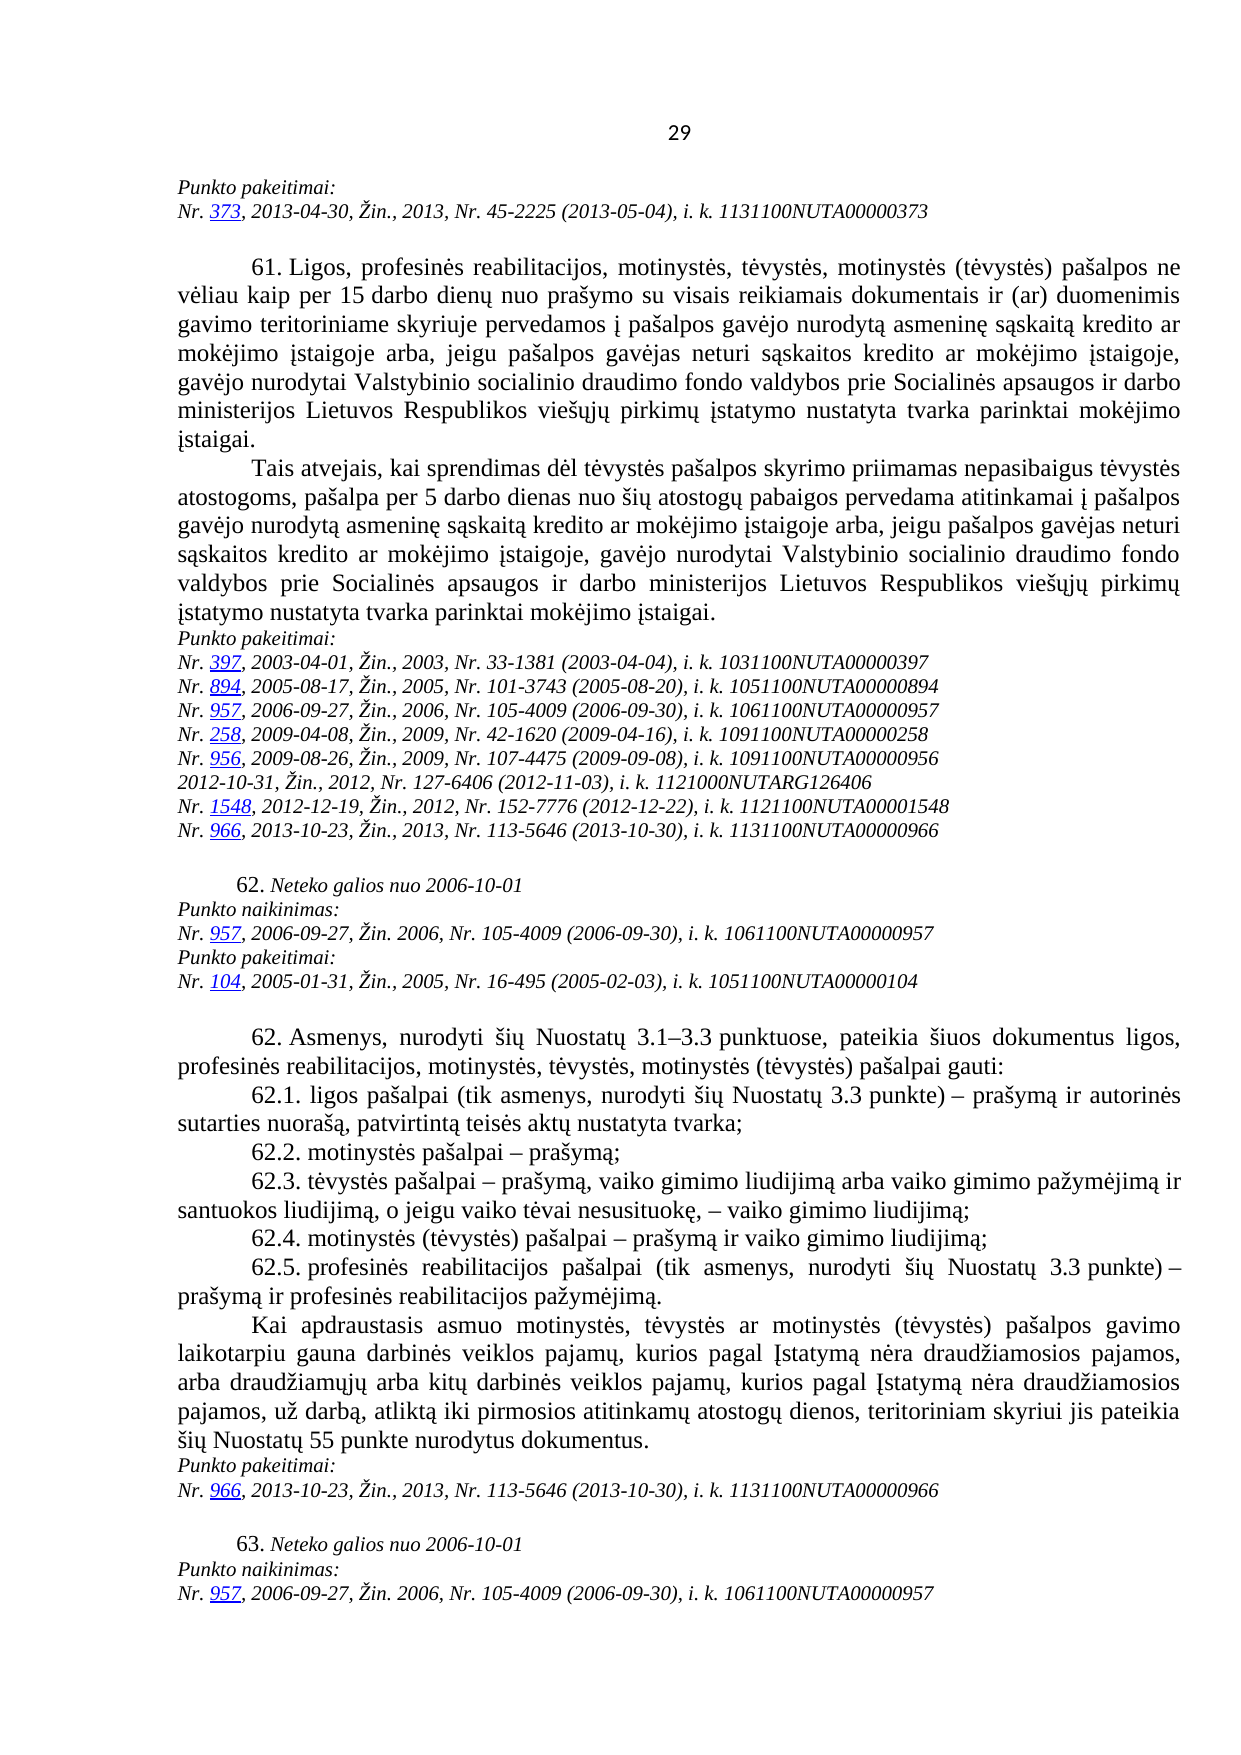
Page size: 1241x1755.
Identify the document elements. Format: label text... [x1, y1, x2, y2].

text 62.4. motinystės (tėvystės) pašalpai – prašymą ir vaiko gimimo liudijimą; [177, 1223, 1181, 1252]
text Punkto pakeitimai: [177, 945, 1181, 969]
text Nr. 104, 2005-01-31, Žin., 2005, Nr. 16-495 (2005-02-03), i. k. 1051100NUTA00000104 [177, 969, 1181, 993]
text 2012-10-31, Žin., 2012, Nr. 127-6406 (2012-11-03), i. k. 1121000NUTARG126406 [177, 770, 1181, 794]
text Nr. 1548, 2012-12-19, Žin., 2012, Nr. 152-7776 (2012-12-22), i. k. 1121100NUTA00001548 [177, 794, 1181, 818]
text Nr. 373, 2013-04-30, Žin., 2013, Nr. 45-2225 (2013-05-04), i. k. 1131100NUTA00000373 [177, 199, 1181, 223]
text Kai apdraustasis asmuo motinystės, tėvystės ar motinystės (tėvystės) pašalpos gavimo laikotarpiu gauna darbinės veiklos pajamų, kurios pagal Įstatymą nėra draudžiamosios pajamos, arba draudžiamųjų arba kitų darbinės veiklos pajamų, kurios pagal Įstatymą nėra draudžiamosios pajamos, už darbą, atliktą iki pirmosios atitinkamų atostogų dienos, teritoriniam skyriui jis pateikia šių Nuostatų 55 punkte nurodytus dokumentus. [177, 1310, 1181, 1453]
text 62.5. profesinės reabilitacijos pašalpai (tik asmenys, nurodyti šių Nuostatų 3.3 punkte) – prašymą ir profesinės reabilitacijos pažymėjimą. [177, 1252, 1181, 1310]
text 63. Neteko galios nuo 2006-10-01 [177, 1530, 1181, 1557]
text Tais atvejais, kai sprendimas dėl tėvystės pašalpos skyrimo priimamas nepasibaigus tėvystės atostogoms, pašalpa per 5 darbo dienas nuo šių atostogų pabaigos pervedama atitinkamai į pašalpos gavėjo nurodytą asmeninę sąskaitą kredito ar mokėjimo įstaigoje arba, jeigu pašalpos gavėjas neturi sąskaitos kredito ar mokėjimo įstaigoje, gavėjo nurodytai Valstybinio socialinio draudimo fondo valdybos prie Socialinės apsaugos ir darbo ministerijos Lietuvos Respublikos viešųjų pirkimų įstatymo nustatyta tvarka parinktai mokėjimo įstaigai. [177, 453, 1181, 626]
text Nr. 966, 2013-10-23, Žin., 2013, Nr. 113-5646 (2013-10-30), i. k. 1131100NUTA00000966 [177, 818, 1181, 842]
text 62.3. tėvystės pašalpai – prašymą, vaiko gimimo liudijimą arba vaiko gimimo pažymėjimą ir santuokos liudijimą, o jeigu vaiko tėvai nesusituokę, – vaiko gimimo liudijimą; [177, 1166, 1181, 1223]
text 62.1. ligos pašalpai (tik asmenys, nurodyti šių Nuostatų 3.3 punkte) – prašymą ir autorinės sutarties nuorašą, patvirtintą teisės aktų nustatyta tvarka; [177, 1080, 1181, 1137]
text Nr. 894, 2005-08-17, Žin., 2005, Nr. 101-3743 (2005-08-20), i. k. 1051100NUTA00000894 [177, 674, 1181, 698]
text Punkto naikinimas: [177, 1557, 1181, 1581]
text Nr. 957, 2006-09-27, Žin. 2006, Nr. 105-4009 (2006-09-30), i. k. 1061100NUTA00000957 [177, 1581, 1181, 1605]
text Nr. 397, 2003-04-01, Žin., 2003, Nr. 33-1381 (2003-04-04), i. k. 1031100NUTA00000397 [177, 649, 1181, 674]
text Nr. 956, 2009-08-26, Žin., 2009, Nr. 107-4475 (2009-09-08), i. k. 1091100NUTA00000956 [177, 746, 1181, 770]
text Nr. 258, 2009-04-08, Žin., 2009, Nr. 42-1620 (2009-04-16), i. k. 1091100NUTA00000258 [177, 722, 1181, 746]
text 62.2. motinystės pašalpai – prašymą; [177, 1137, 1181, 1166]
text 62. Asmenys, nurodyti šių Nuostatų 3.1–3.3 punktuose, pateikia šiuos dokumentus ligos, profesinės reabilitacijos, motinystės, tėvystės, motinystės (tėvystės) pašalpai gauti: [177, 1022, 1181, 1080]
text Nr. 957, 2006-09-27, Žin. 2006, Nr. 105-4009 (2006-09-30), i. k. 1061100NUTA00000957 [177, 921, 1181, 945]
text 62. Neteko galios nuo 2006-10-01 [177, 871, 1181, 897]
text Nr. 966, 2013-10-23, Žin., 2013, Nr. 113-5646 (2013-10-30), i. k. 1131100NUTA00000966 [177, 1477, 1181, 1502]
text Punkto naikinimas: [177, 897, 1181, 921]
text Nr. 957, 2006-09-27, Žin., 2006, Nr. 105-4009 (2006-09-30), i. k. 1061100NUTA00000957 [177, 698, 1181, 722]
text Punkto pakeitimai: [177, 1453, 1181, 1477]
text 61. Ligos, profesinės reabilitacijos, motinystės, tėvystės, motinystės (tėvystės) pašalpos ne vėliau kaip per 15 darbo dienų nuo prašymo su visais reikiamais dokumentais ir (ar) duomenimis gavimo teritoriniame skyriuje pervedamos į pašalpos gavėjo nurodytą asmeninę sąskaitą kredito ar mokėjimo įstaigoje arba, jeigu pašalpos gavėjas neturi sąskaitos kredito ar mokėjimo įstaigoje, gavėjo nurodytai Valstybinio socialinio draudimo fondo valdybos prie Socialinės apsaugos ir darbo ministerijos Lietuvos Respublikos viešųjų pirkimų įstatymo nustatyta tvarka parinktai mokėjimo įstaigai. [177, 252, 1181, 453]
text Punkto pakeitimai: [177, 626, 1181, 649]
text Punkto pakeitimai: [177, 175, 1181, 199]
